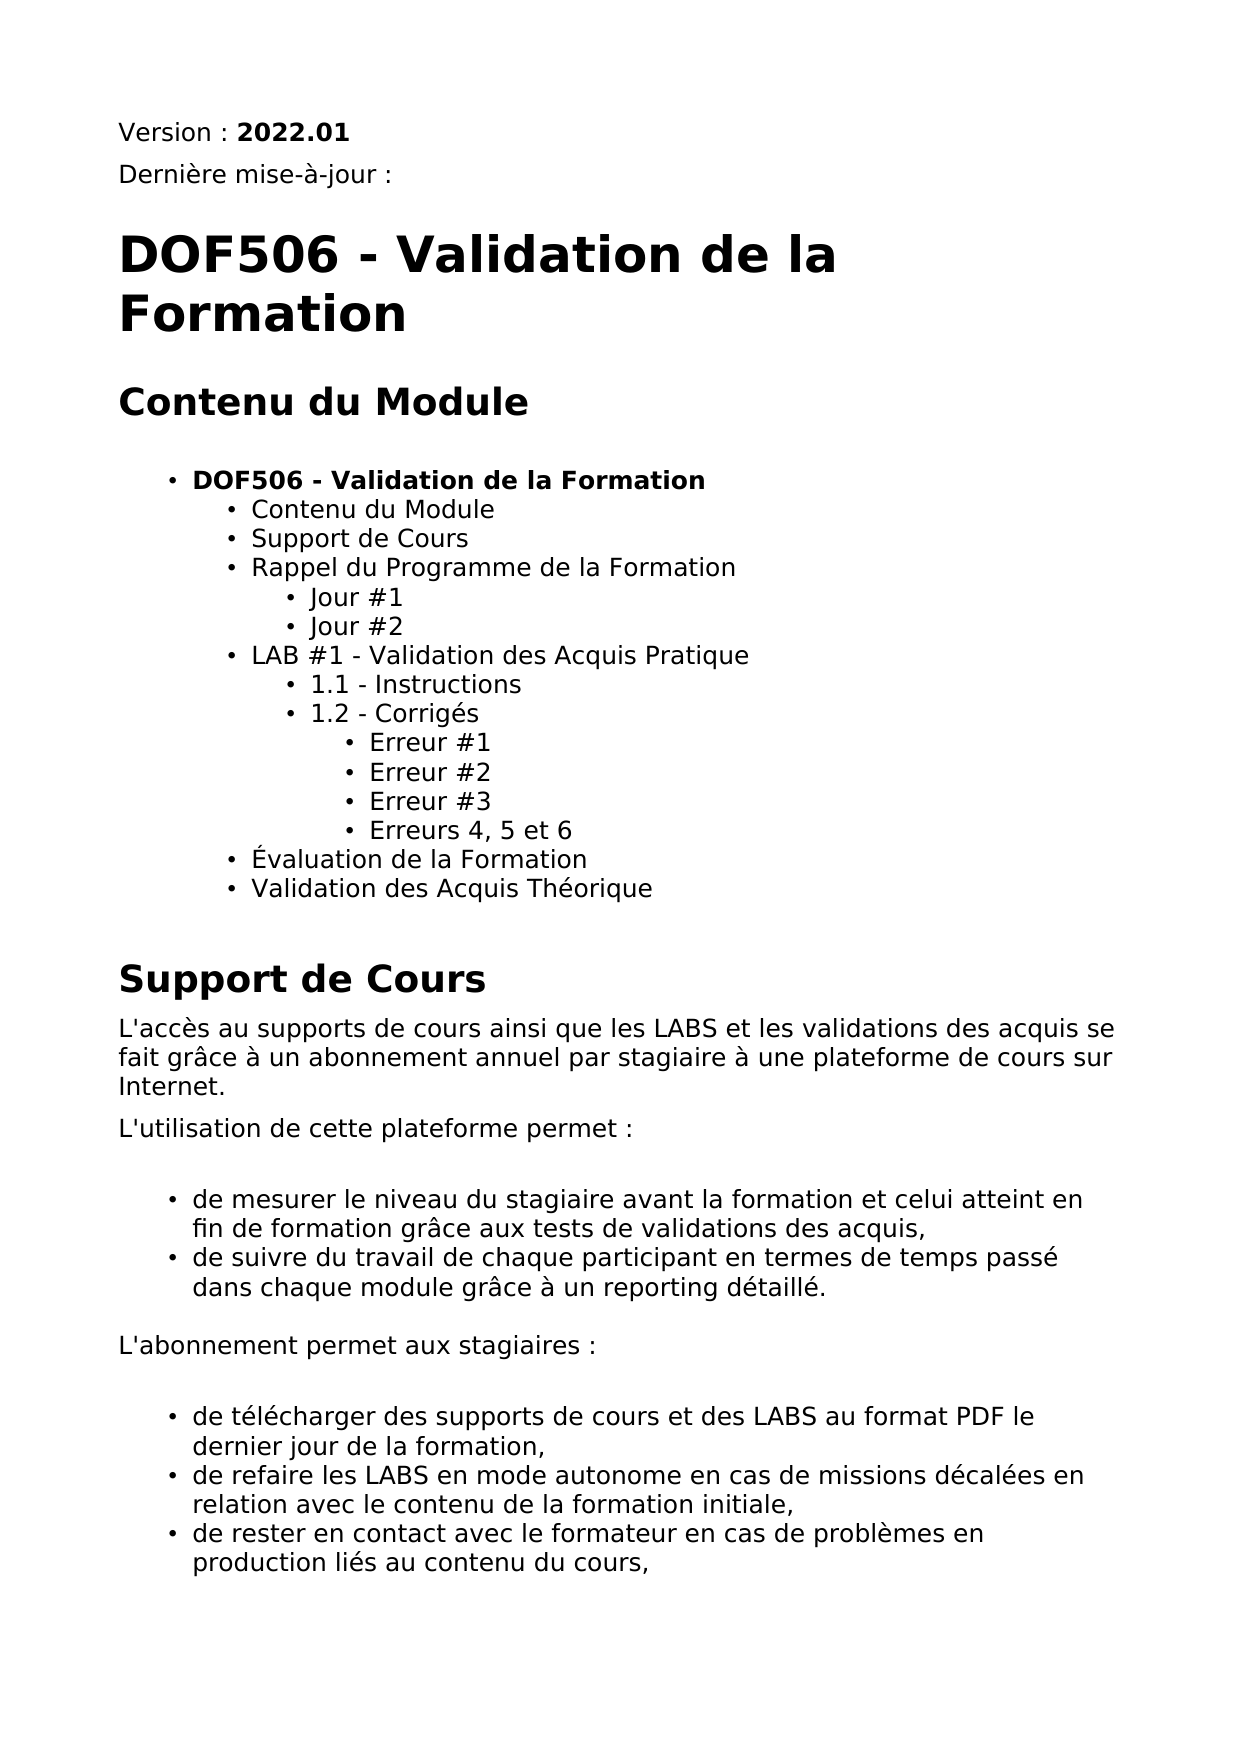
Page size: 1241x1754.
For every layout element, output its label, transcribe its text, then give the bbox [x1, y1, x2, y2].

text Dernière mise-à-jour : [118, 160, 1122, 189]
text Version : 2022.01 [118, 118, 1122, 147]
list Rappel du Programme de la Formation [236, 553, 1122, 583]
list Erreur #1 [354, 728, 1122, 758]
list Évaluation de la Formation [236, 845, 1122, 874]
list de télécharger des supports de cours et des LABS au format PDF le dernier jour de la formation, [177, 1403, 1122, 1461]
list Erreur #2 [354, 758, 1122, 787]
list de suivre du travail de chaque participant en termes de temps passé dans chaque module grâce à un reporting détaillé. [177, 1244, 1122, 1302]
list Contenu du Module [236, 495, 1122, 524]
subtitle Support de Cours [118, 958, 1122, 1002]
subtitle DOF506 - Validation de la Formation [118, 226, 1122, 343]
list Jour #1 [295, 583, 1122, 612]
text L'accès au supports de cours ainsi que les LABS et les validations des acquis se fait grâce à un abonnement annuel par stagiaire à une plateforme de cours sur Internet. [118, 1014, 1122, 1102]
list de rester en contact avec le formateur en cas de problèmes en production liés au contenu du cours, [177, 1519, 1122, 1578]
list Erreurs 4, 5 et 6 [354, 816, 1122, 845]
list Jour #2 [295, 612, 1122, 641]
list LAB #1 - Validation des Acquis Pratique [236, 641, 1122, 670]
list Erreur #3 [354, 787, 1122, 816]
list DOF506 - Validation de la Formation [177, 466, 1122, 495]
list 1.1 - Instructions [295, 670, 1122, 699]
subtitle Contenu du Module [118, 380, 1122, 424]
list de mesurer le niveau du stagiaire avant la formation et celui atteint en fin de formation grâce aux tests de validations des acquis, [177, 1185, 1122, 1244]
text L'abonnement permet aux stagiaires : [118, 1331, 1122, 1361]
list Validation des Acquis Théorique [236, 874, 1122, 903]
list Support de Cours [236, 524, 1122, 553]
list de refaire les LABS en mode autonome en cas de missions décalées en relation avec le contenu de la formation initiale, [177, 1461, 1122, 1519]
list 1.2 - Corrigés [295, 699, 1122, 728]
text L'utilisation de cette plateforme permet : [118, 1114, 1122, 1143]
